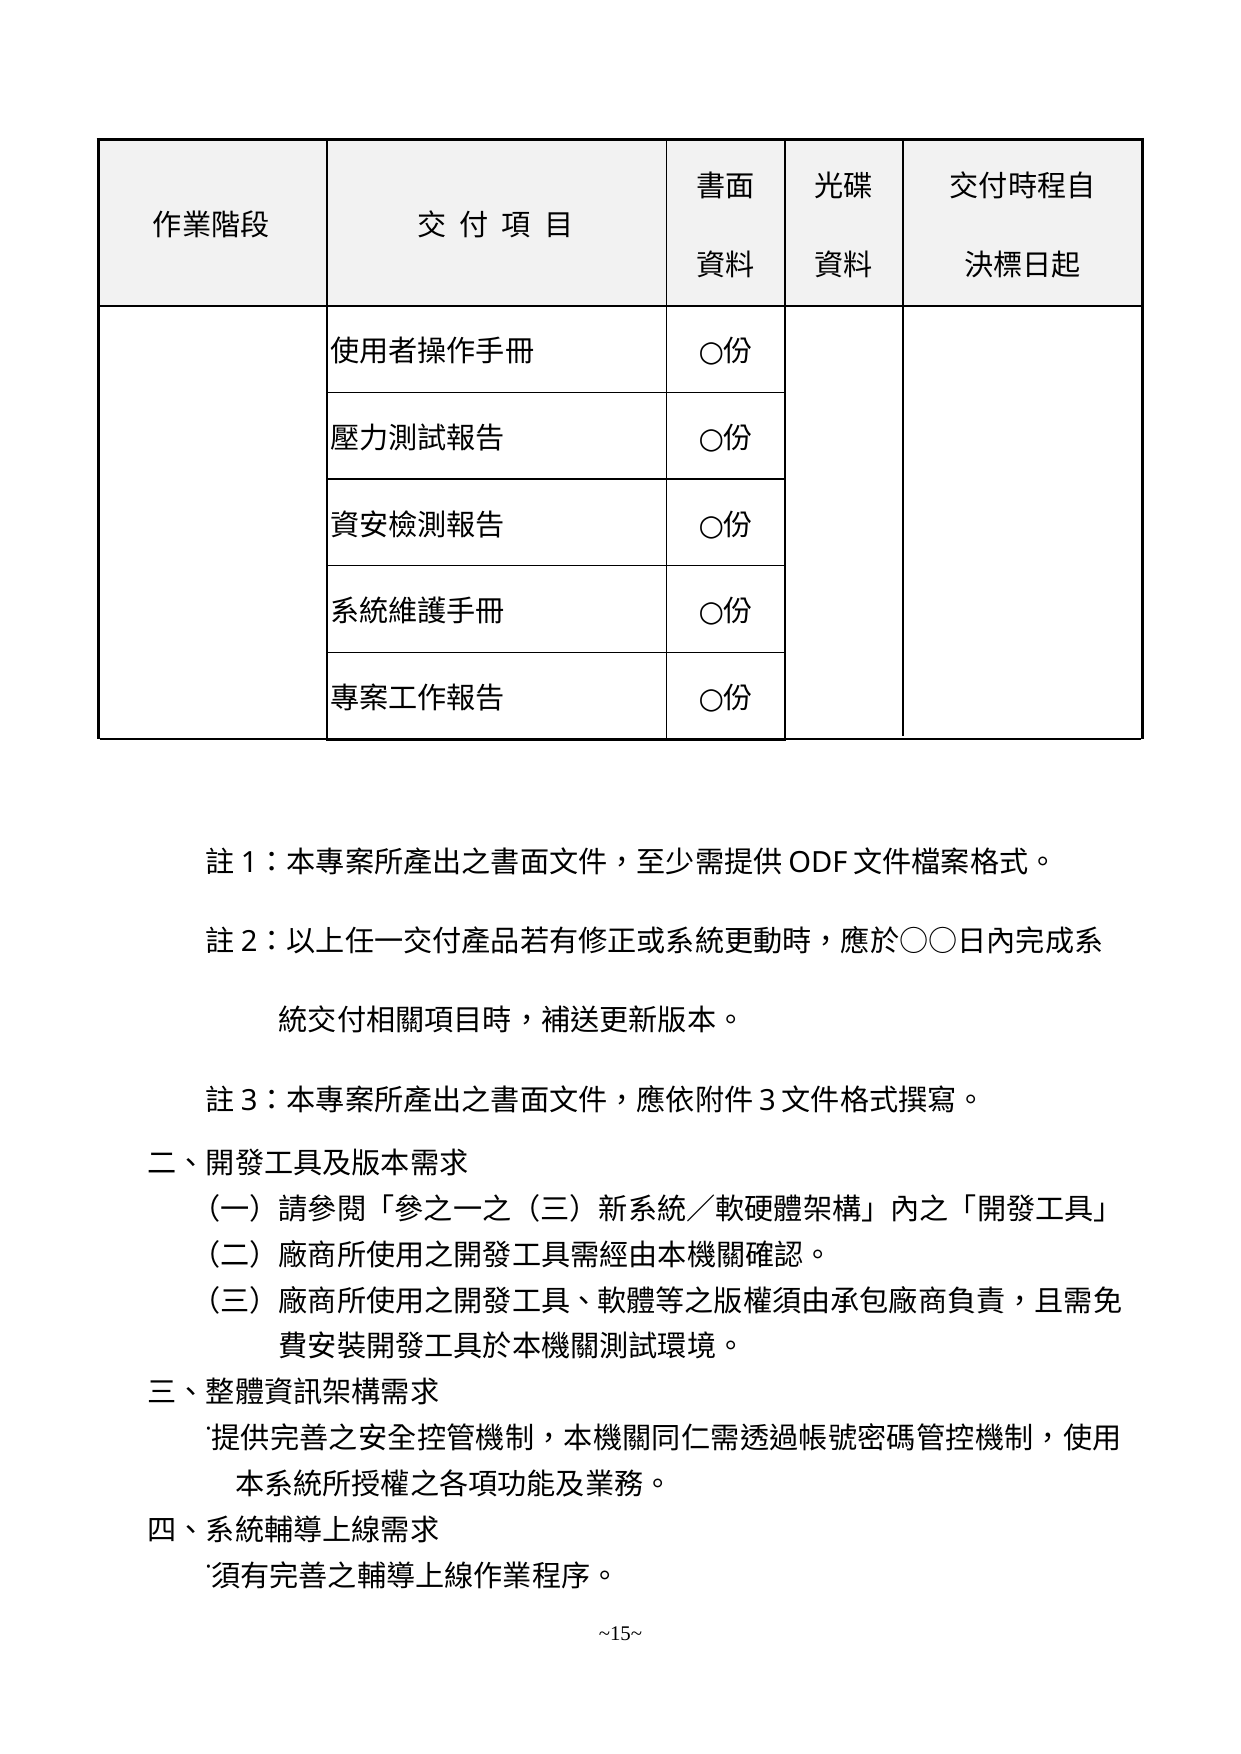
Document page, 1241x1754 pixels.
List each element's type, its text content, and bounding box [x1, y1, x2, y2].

text ˙提供完善之安全控管機制，本機關同仁需透過帳號密碼管控機制，使用本系統所授權之各項功能及業務。 [206, 1412, 1122, 1503]
table_cell ○份 [667, 653, 784, 738]
text 註1：本專案所產出之書面文件，至少需提供ODF文件檔案格式。 [206, 820, 1122, 899]
table_cell 使用者操作手冊 [328, 307, 666, 392]
table_cell ○份 [667, 566, 784, 651]
table_cell 壓力測試報告 [328, 393, 666, 478]
text （一）請參閱「參之一之（三）新系統／軟硬體架構」內之「開發工具」 [191, 1183, 1122, 1228]
text 註2：以上任一交付產品若有修正或系統更動時，應於○○日內完成系統交付相關項目時，補送更新版本。 [206, 899, 1122, 1058]
table_header 交 付 項 目 [328, 141, 666, 305]
table_cell 系統維護手冊 [328, 566, 666, 651]
text 註3：本專案所產出之書面文件，應依附件3文件格式撰寫。 [206, 1058, 1122, 1137]
subtitle 二、開發工具及版本需求 [147, 1137, 1122, 1183]
table_cell ○份 [667, 480, 784, 565]
text ˙須有完善之輔導上線作業程序。 [206, 1549, 1122, 1595]
table_cell [903, 307, 1141, 738]
table_header 作業階段 [100, 141, 326, 305]
table_cell 資安檢測報告 [328, 480, 666, 565]
table_cell 專案工作報告 [328, 653, 666, 738]
table_cell ○份 [667, 307, 784, 392]
subtitle 三、整體資訊架構需求 [147, 1366, 1122, 1412]
table_header 書面 資料 [667, 141, 784, 305]
subtitle 四、系統輔導上線需求 [147, 1503, 1122, 1549]
table_cell ○份 [667, 393, 784, 478]
table_cell [786, 307, 903, 738]
table_header 交付時程自 決標日起 [904, 141, 1141, 305]
text （三）廠商所使用之開發工具、軟體等之版權須由承包廠商負責，且需免費安裝開發工具於本機關測試環境。 [191, 1274, 1122, 1366]
text （二）廠商所使用之開發工具需經由本機關確認。 [191, 1228, 1122, 1274]
table_header 光碟 資料 [786, 141, 902, 305]
table_cell [100, 307, 326, 738]
